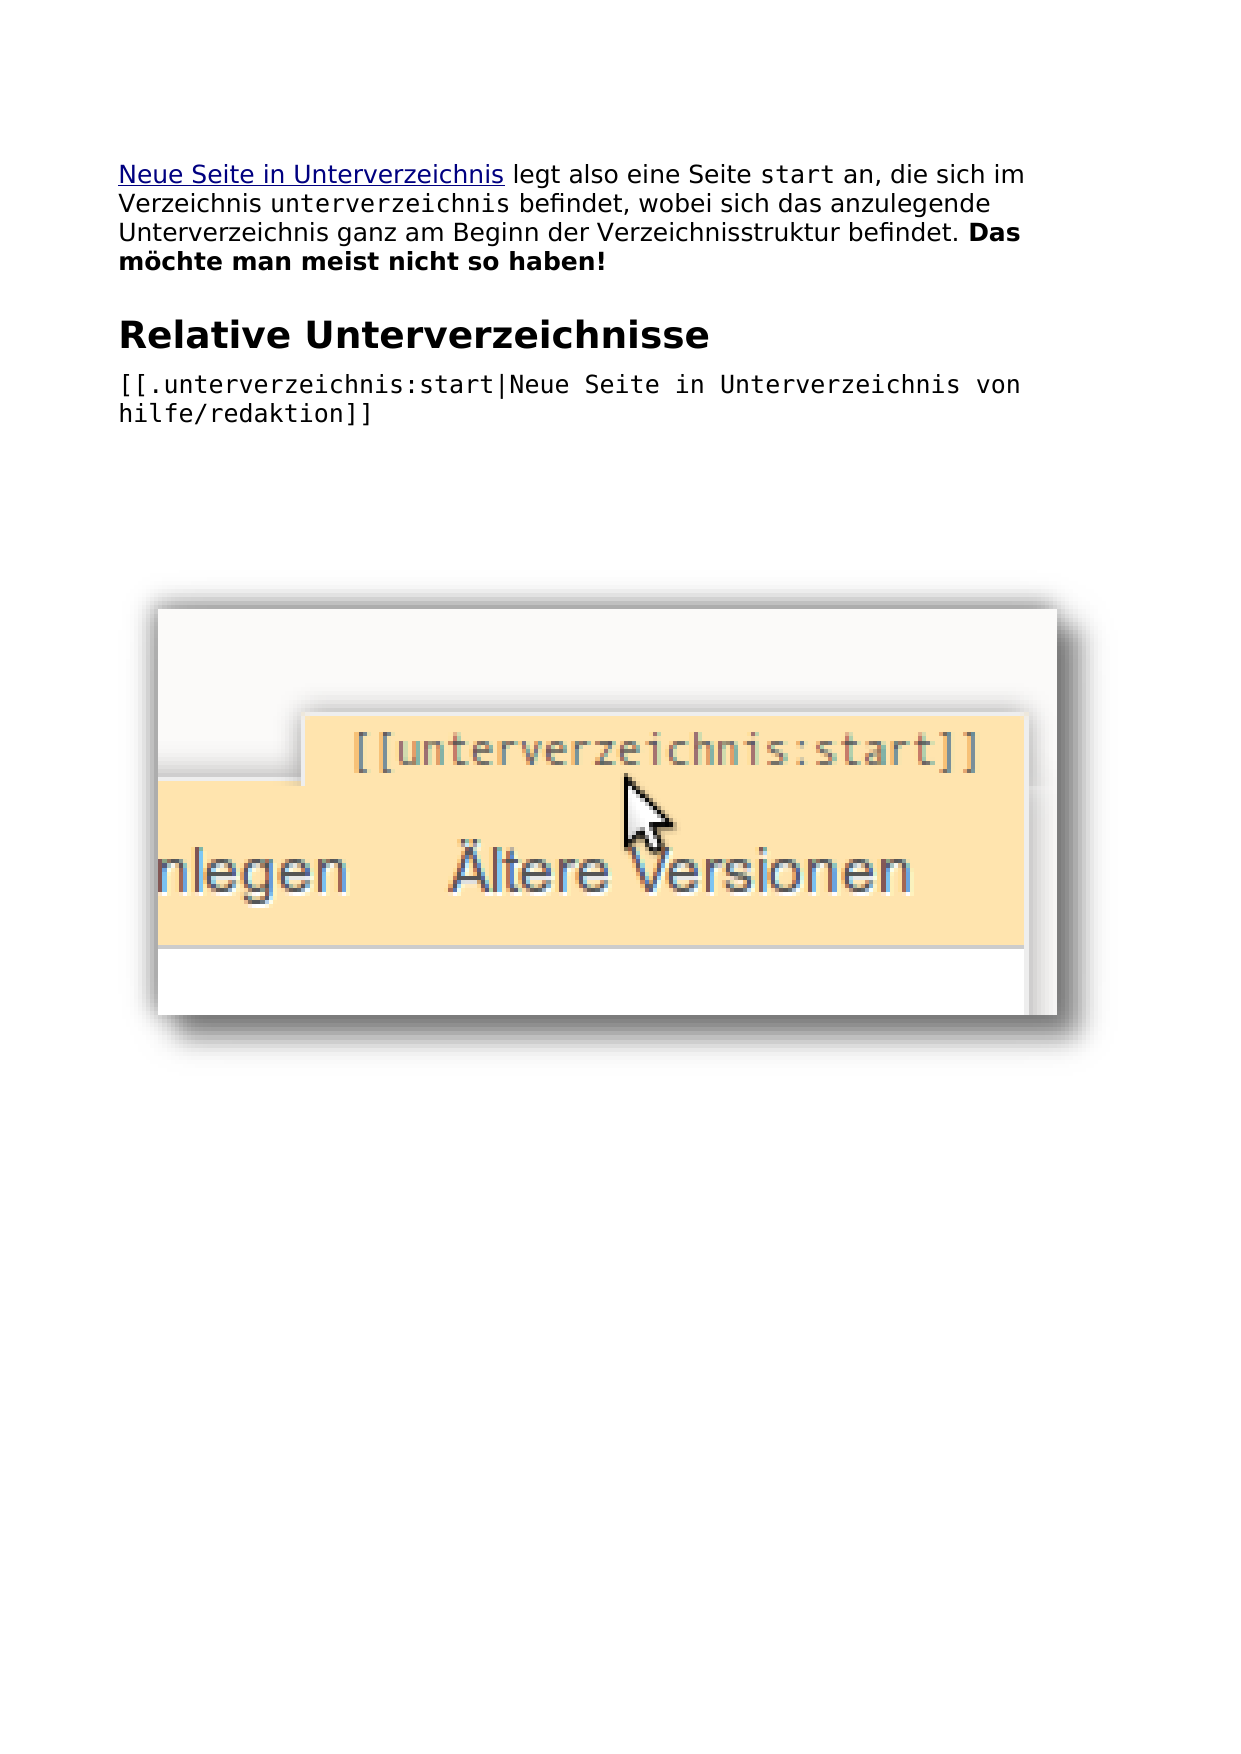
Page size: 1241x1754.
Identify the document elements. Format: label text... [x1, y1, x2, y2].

text [[.unterverzeichnis:start|Neue Seite in Unterverzeichnis von hilfe/redaktion]] [118, 370, 1122, 428]
picture [118, 570, 1123, 1081]
subtitle Relative Unterverzeichnisse [118, 314, 1122, 358]
text Neue Seite in Unterverzeichnis legt also eine Seite start an, die sich im Verzeichnis unterverzeichnis befindet, wobei sich das anzulegende Unterverzeichnis ganz am Beginn der Verzeichnisstruktur befindet. Das möchte man meist nicht so haben! [118, 160, 1122, 276]
